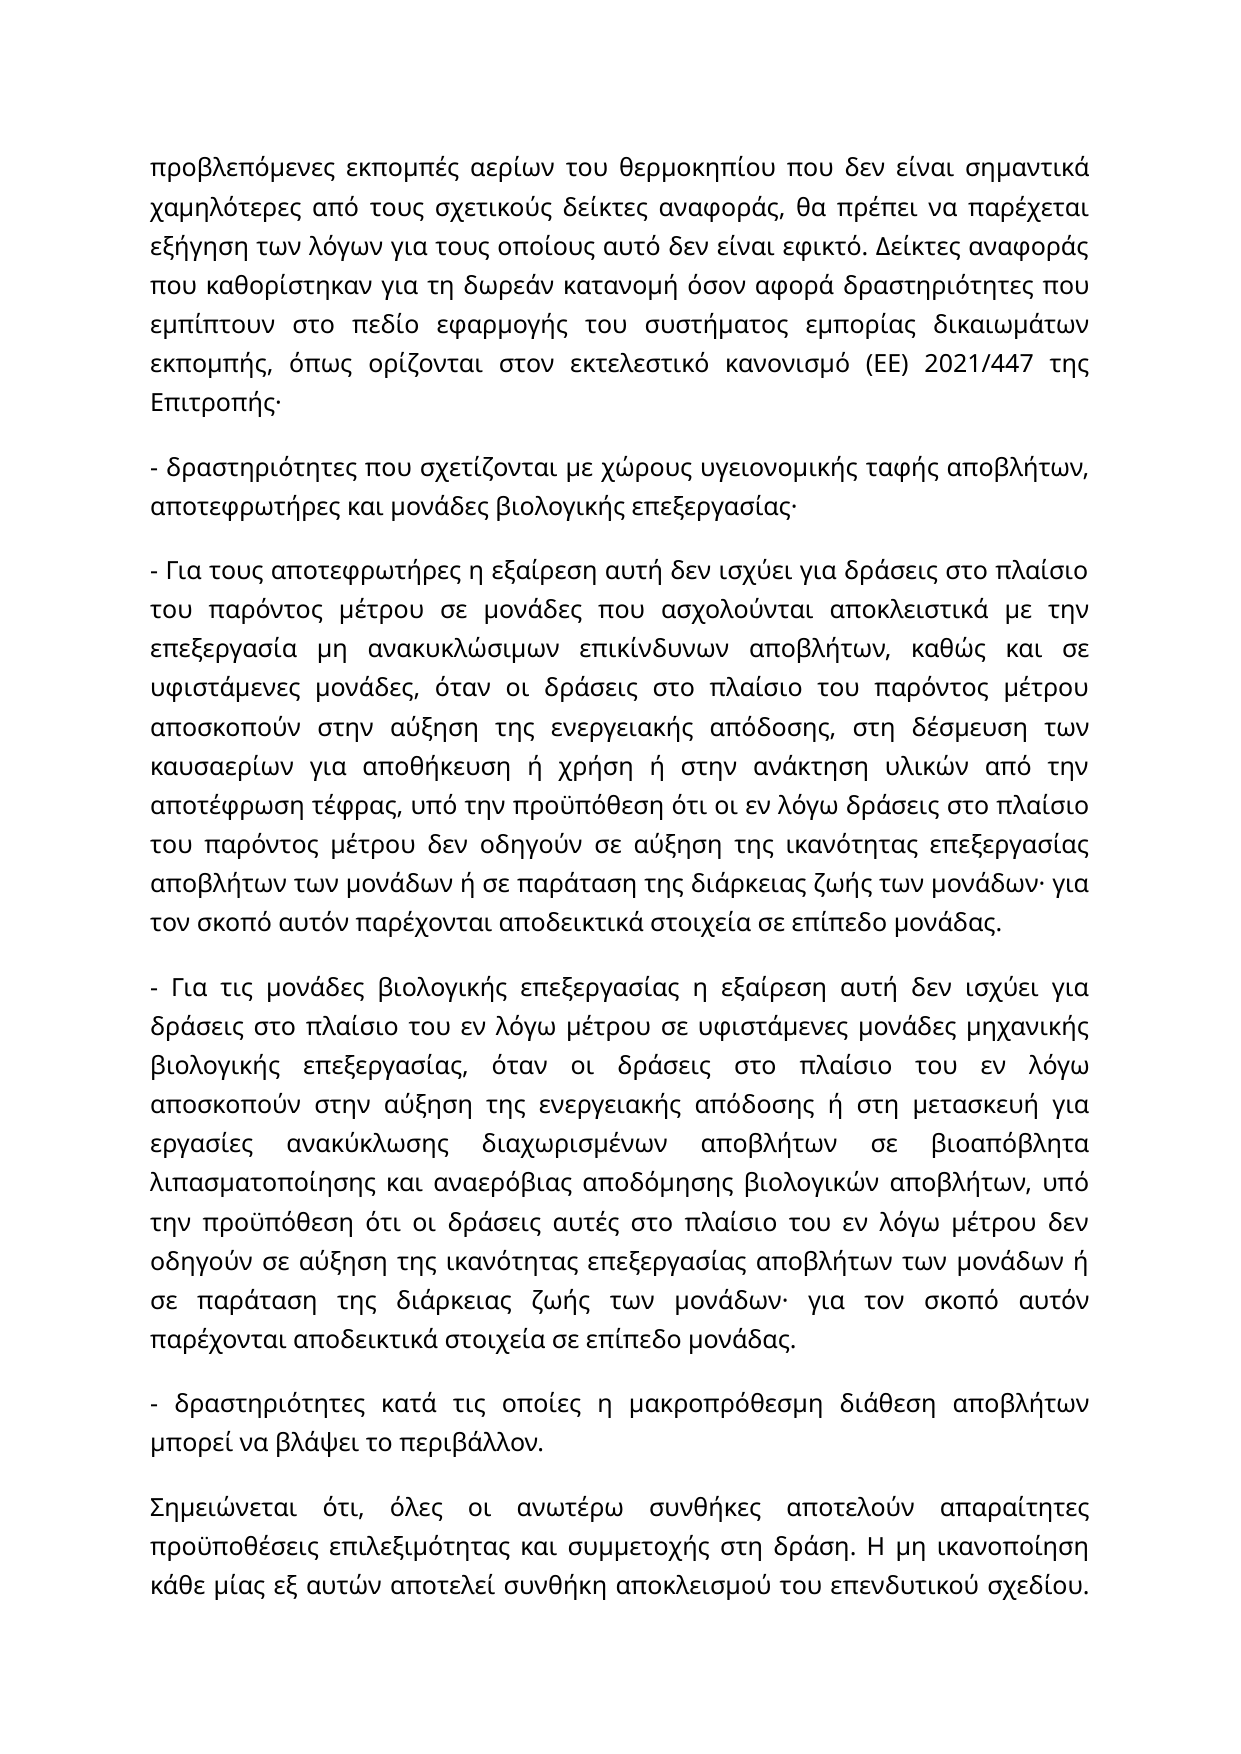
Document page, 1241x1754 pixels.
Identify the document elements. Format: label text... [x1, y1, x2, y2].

text - δραστηριότητες κατά τις οποίες η μακροπρόθεσμη διάθεση αποβλήτων μπορεί να βλάψει το περιβάλλον. [150, 1386, 1090, 1459]
text - Για τους αποτεφρωτήρες η εξαίρεση αυτή δεν ισχύει για δράσεις στο πλαίσιο του παρόντος μέτρου σε μονάδες που ασχολούνται αποκλειστικά με την επεξεργασία μη ανακυκλώσιμων επικίνδυνων αποβλήτων, καθώς και σε υφιστάμενες μονάδες, όταν οι δράσεις στο πλαίσιο του παρόντος μέτρου αποσκοπούν στην αύξηση της ενεργειακής απόδοσης, στη δέσμευση των καυσαερίων για αποθήκευση ή χρήση ή στην ανάκτηση υλικών από την αποτέφρωση τέφρας, υπό την προϋπόθεση ότι οι εν λόγω δράσεις στο πλαίσιο του παρόντος μέτρου δεν οδηγούν σε αύξηση της ικανότητας επεξεργασίας αποβλήτων των μονάδων ή σε παράταση της διάρκειας ζωής των μονάδων· για τον σκοπό αυτόν παρέχονται αποδεικτικά στοιχεία σε επίπεδο μονάδας. [150, 552, 1090, 939]
text - δραστηριότητες που σχετίζονται με χώρους υγειονομικής ταφής αποβλήτων, αποτεφρωτήρες και μονάδες βιολογικής επεξεργασίας· [150, 449, 1090, 522]
text προβλεπόμενες εκπομπές αερίων του θερμοκηπίου που δεν είναι σημαντικά χαμηλότερες από τους σχετικούς δείκτες αναφοράς, θα πρέπει να παρέχεται εξήγηση των λόγων για τους οποίους αυτό δεν είναι εφικτό. Δείκτες αναφοράς που καθορίστηκαν για τη δωρεάν κατανομή όσον αφορά δραστηριότητες που εμπίπτουν στο πεδίο εφαρμογής του συστήματος εμπορίας δικαιωμάτων εκπομπής, όπως ορίζονται στον εκτελεστικό κανονισμό (ΕΕ) 2021/447 της Επιτροπής· [150, 150, 1090, 419]
text Σημειώνεται ότι, όλες οι ανωτέρω συνθήκες αποτελούν απαραίτητες προϋποθέσεις επιλεξιμότητας και συμμετοχής στη δράση. Η μη ικανοποίηση κάθε μίας εξ αυτών αποτελεί συνθήκη αποκλεισμού του επενδυτικού σχεδίου. [150, 1489, 1090, 1602]
text - Για τις μονάδες βιολογικής επεξεργασίας η εξαίρεση αυτή δεν ισχύει για δράσεις στο πλαίσιο του εν λόγω μέτρου σε υφιστάμενες μονάδες μηχανικής βιολογικής επεξεργασίας, όταν οι δράσεις στο πλαίσιο του εν λόγω αποσκοπούν στην αύξηση της ενεργειακής απόδοσης ή στη μετασκευή για εργασίες ανακύκλωσης διαχωρισμένων αποβλήτων σε βιοαπόβλητα λιπασματοποίησης και αναερόβιας αποδόμησης βιολογικών αποβλήτων, υπό την προϋπόθεση ότι οι δράσεις αυτές στο πλαίσιο του εν λόγω μέτρου δεν οδηγούν σε αύξηση της ικανότητας επεξεργασίας αποβλήτων των μονάδων ή σε παράταση της διάρκειας ζωής των μονάδων· για τον σκοπό αυτόν παρέχονται αποδεικτικά στοιχεία σε επίπεδο μονάδας. [150, 969, 1090, 1356]
